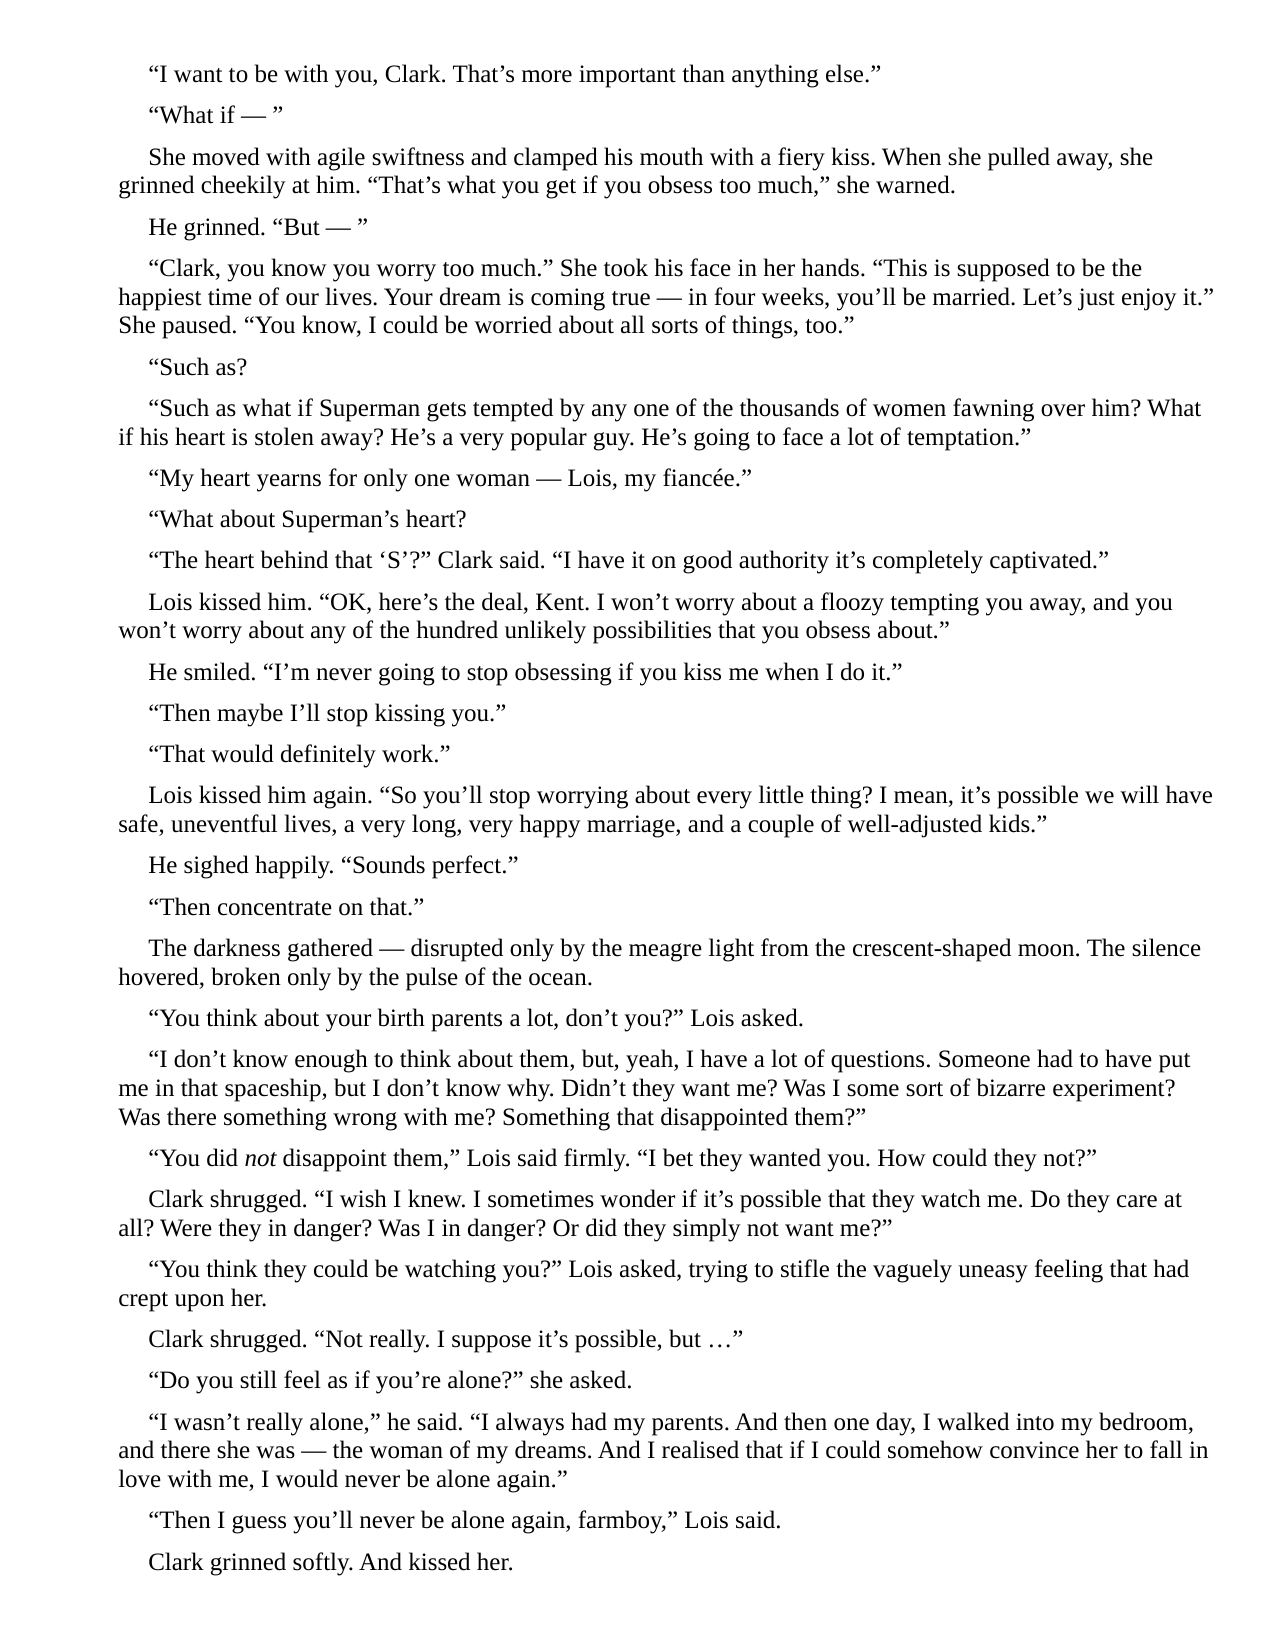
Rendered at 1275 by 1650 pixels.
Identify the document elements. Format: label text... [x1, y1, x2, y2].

text He smiled. “I’m never going to stop obsessing if you kiss me when I do it.” [118, 657, 1216, 685]
text Clark shrugged. “Not really. I suppose it’s possible, but …” [118, 1324, 1216, 1353]
text “What about Superman’s heart? [118, 504, 1216, 533]
text Lois kissed him. “OK, here’s the deal, Kent. I won’t worry about a floozy tempting you away, and you won’t worry about any of the hundred unlikely possibilities that you obsess about.” [118, 587, 1216, 644]
text Clark shrugged. “I wish I knew. I sometimes wonder if it’s possible that they watch me. Do they care at all? Were they in danger? Was I in danger? Or did they simply not want me?” [118, 1184, 1216, 1242]
text “My heart yearns for only one woman — Lois, my fiancée.” [118, 463, 1216, 492]
text “Then maybe I’ll stop kissing you.” [118, 698, 1216, 727]
text “Clark, you know you worry too much.” She took his face in her hands. “This is supposed to be the happiest time of our lives. Your dream is coming true — in four weeks, you’ll be married. Let’s just enjoy it.” She paused. “You know, I could be worried about all sorts of things, too.” [118, 253, 1216, 339]
text He grinned. “But — ” [118, 212, 1216, 240]
text “You think about your birth parents a lot, don’t you?” Lois asked. [118, 1003, 1216, 1032]
text “What if — ” [118, 100, 1216, 129]
text “You think they could be watching you?” Lois asked, trying to stifle the vaguely uneasy feeling that had crept upon her. [118, 1254, 1216, 1312]
text “Such as? [118, 352, 1216, 380]
text Clark grinned softly. And kissed her. [118, 1547, 1216, 1575]
text “Do you still feel as if you’re alone?” she asked. [118, 1365, 1216, 1394]
text “Then concentrate on that.” [118, 892, 1216, 920]
text “I wasn’t really alone,” he said. “I always had my parents. And then one day, I walked into my bedroom, and there she was — the woman of my dreams. And I realised that if I could somehow convince her to fall in love with me, I would never be alone again.” [118, 1407, 1216, 1493]
text “I don’t know enough to think about them, but, yeah, I have a lot of questions. Someone had to have put me in that spaceship, but I don’t know why. Didn’t they want me? Was I some sort of bizarre experiment? Was there something wrong with me? Something that disappointed them?” [118, 1044, 1216, 1130]
text “The heart behind that ‘S’?” Clark said. “I have it on good authority it’s completely captivated.” [118, 545, 1216, 574]
text Lois kissed him again. “So you’ll stop worrying about every little thing? I mean, it’s possible we will have safe, uneventful lives, a very long, very happy marriage, and a couple of well-adjusted kids.” [118, 780, 1216, 838]
text She moved with agile swiftness and clamped his mouth with a fiery kiss. When she pulled away, she grinned cheekily at him. “That’s what you get if you obsess too much,” she warned. [118, 142, 1216, 199]
text The darkness gathered — disrupted only by the meagre light from the crescent-shaped moon. The silence hovered, broken only by the pulse of the ocean. [118, 933, 1216, 990]
text He sighed happily. “Sounds perfect.” [118, 850, 1216, 879]
text “I want to be with you, Clark. That’s more important than anything else.” [118, 59, 1216, 88]
text “You did not disappoint them,” Lois said firmly. “I bet they wanted you. How could they not?” [118, 1143, 1216, 1172]
text “Then I guess you’ll never be alone again, farmboy,” Lois said. [118, 1505, 1216, 1534]
text “That would definitely work.” [118, 739, 1216, 768]
text “Such as what if Superman gets tempted by any one of the thousands of women fawning over him? What if his heart is stolen away? He’s a very popular guy. He’s going to face a lot of temptation.” [118, 393, 1216, 450]
